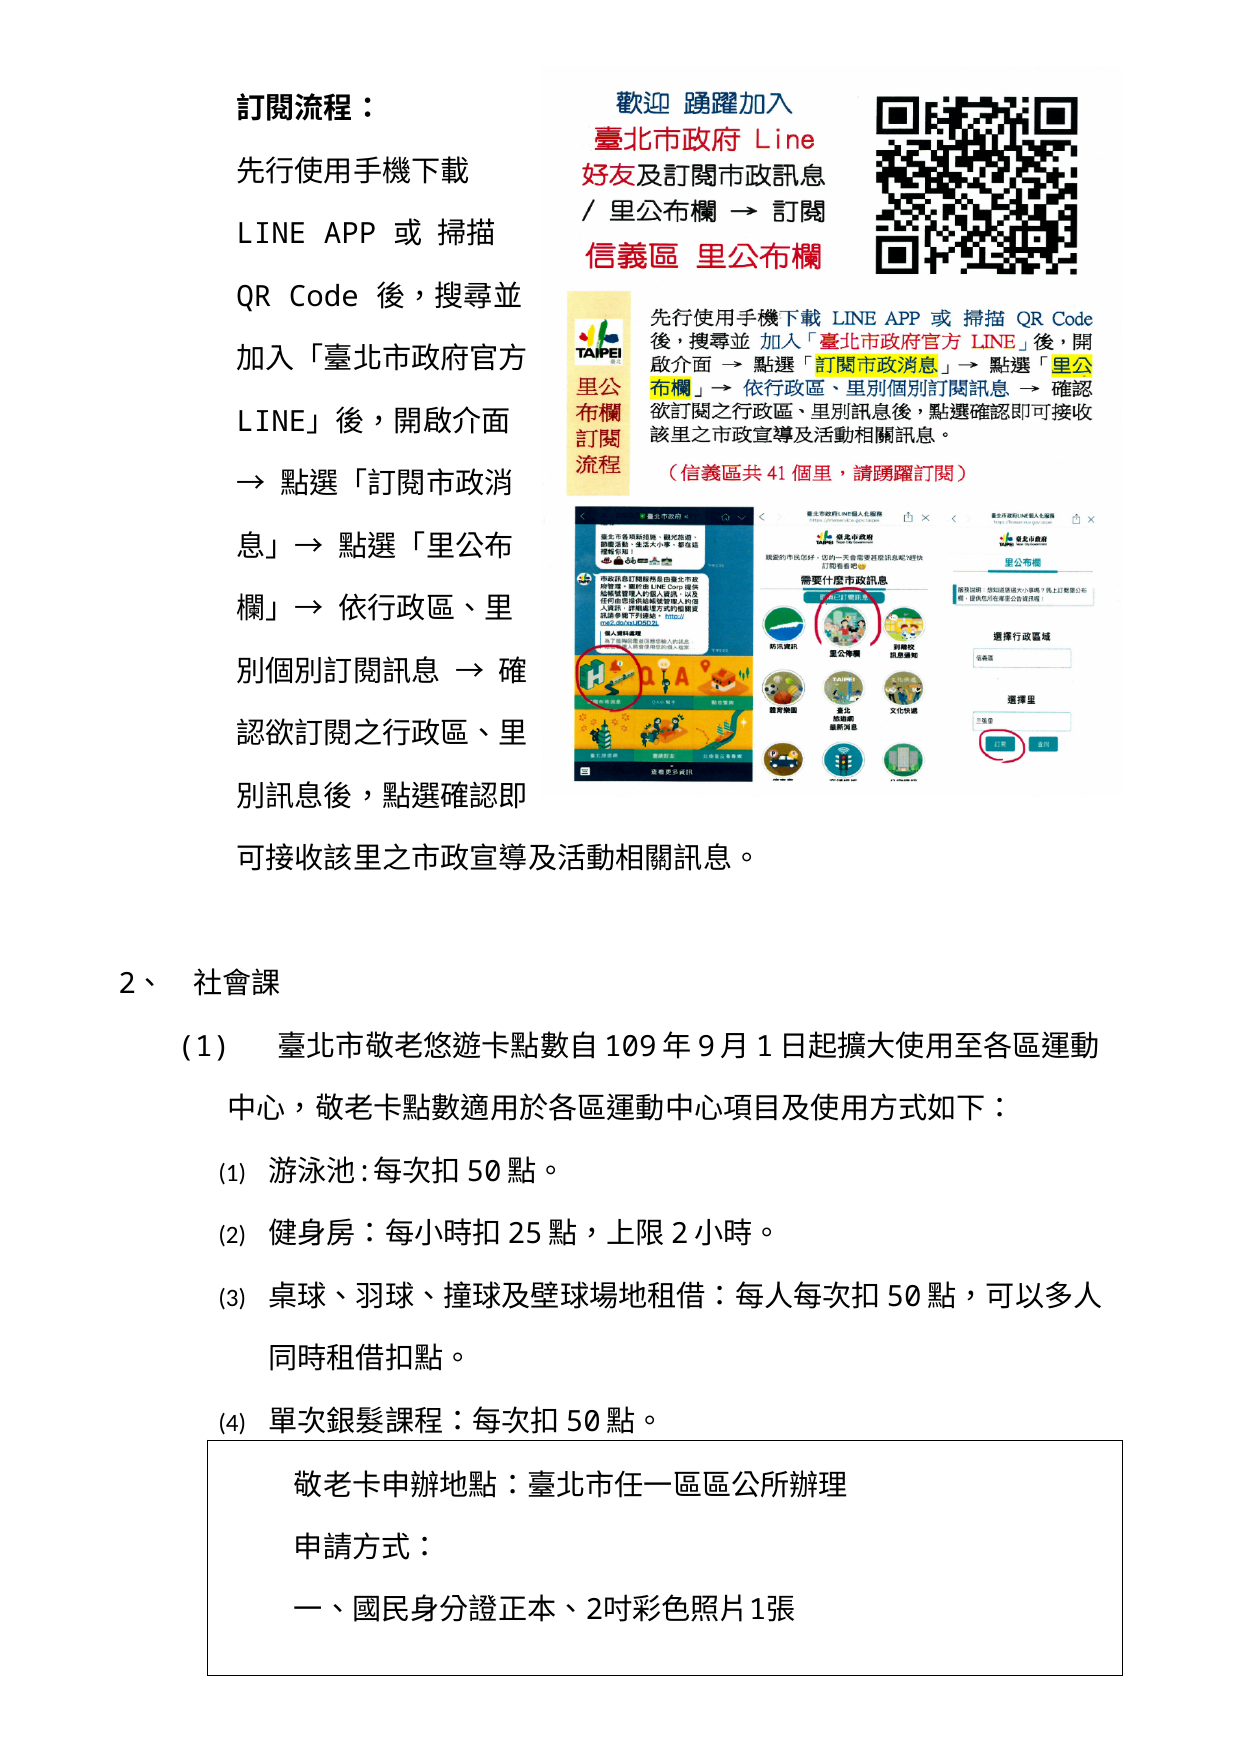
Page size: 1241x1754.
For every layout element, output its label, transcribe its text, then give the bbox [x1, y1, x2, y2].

list 單次銀髮課程：每次扣50點。 [218, 1377, 1122, 1439]
text 先行使用手機下載 LINE APP 或 掃描 QR Code 後，搜尋並 加入「臺北市政府官方 LINE」後，開啟介面 → 點選「訂閱市政消息」→ 點選「里公布欄」→ 依行政區、里別個別訂閱訊息 → 確認欲訂閱之行政區、里別訊息後，點選確認即可接收該里之市政宣導及活動相關訊息。 [236, 127, 1122, 877]
list 社會課 [118, 939, 1122, 1002]
text 訂閱流程： [236, 64, 1122, 127]
list 游泳池:每次扣50點。 [218, 1127, 1122, 1189]
list 桌球、羽球、撞球及壁球場地租借：每人每次扣50點，可以多人同時租借扣點。 [218, 1252, 1122, 1377]
table_header 敬老卡申辦地點：臺北市任一區區公所辦理 申請方式： 一、國民身分證正本、2吋彩色照片1張 [208, 1441, 1122, 1675]
list 臺北市敬老悠遊卡點數自109年9月1日起擴大使用至各區運動中心，敬老卡點數適用於各區運動中心項目及使用方式如下： [177, 1002, 1122, 1127]
list 健身房：每小時扣25點，上限2小時。 [218, 1189, 1122, 1252]
